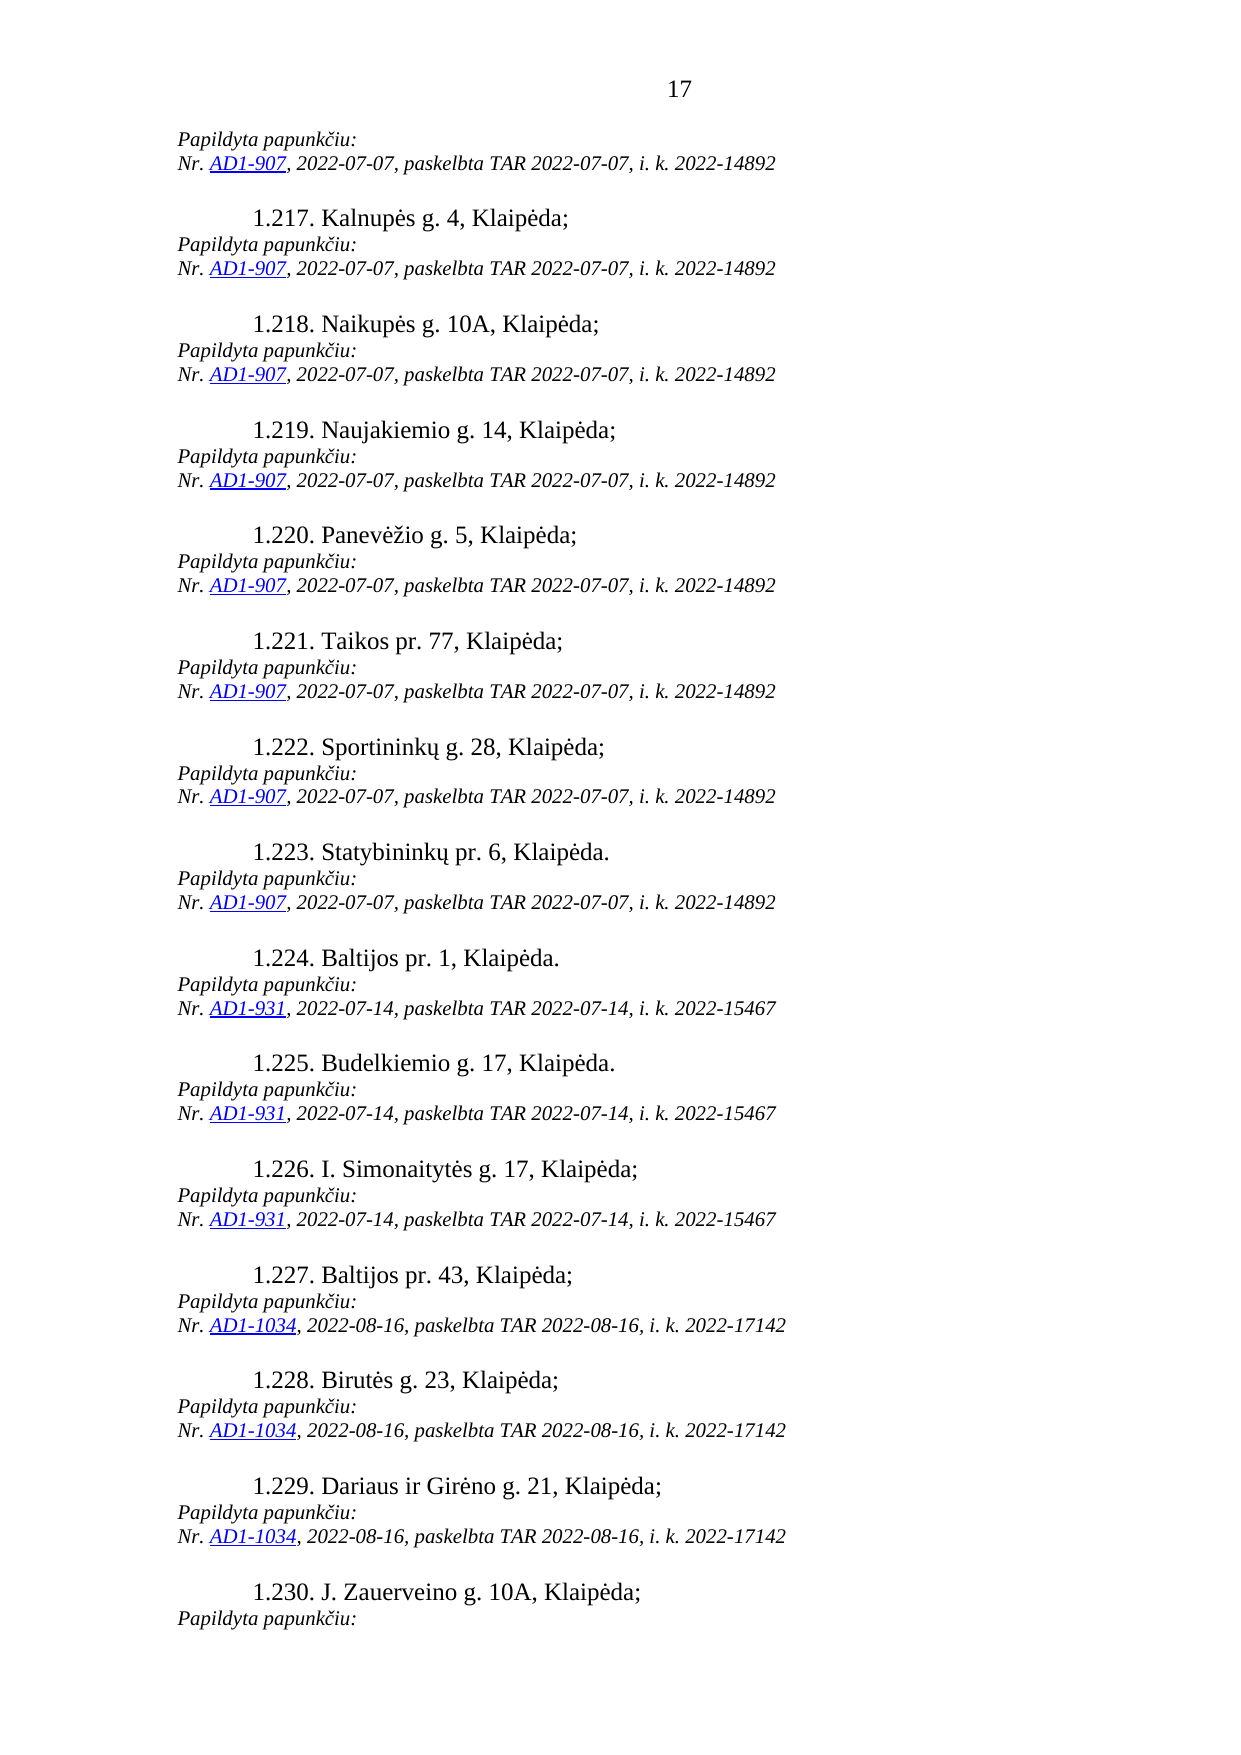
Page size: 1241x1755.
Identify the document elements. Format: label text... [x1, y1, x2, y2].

text Nr. AD1-907, 2022-07-07, paskelbta TAR 2022-07-07, i. k. 2022-14892 [177, 890, 1181, 914]
text 1.229. Dariaus ir Girėno g. 21, Klaipėda; [177, 1471, 1181, 1500]
text Papildyta papunkčiu: [177, 1077, 1181, 1101]
text Nr. AD1-1034, 2022-08-16, paskelbta TAR 2022-08-16, i. k. 2022-17142 [177, 1313, 1181, 1337]
text Nr. AD1-907, 2022-07-07, paskelbta TAR 2022-07-07, i. k. 2022-14892 [177, 151, 1181, 175]
text Nr. AD1-1034, 2022-08-16, paskelbta TAR 2022-08-16, i. k. 2022-17142 [177, 1524, 1181, 1548]
text Papildyta papunkčiu: [177, 443, 1181, 468]
text 1.219. Naujakiemio g. 14, Klaipėda; [177, 415, 1181, 443]
text Nr. AD1-931, 2022-07-14, paskelbta TAR 2022-07-14, i. k. 2022-15467 [177, 1101, 1181, 1125]
text 1.230. J. Zauerveino g. 10A, Klaipėda; [177, 1577, 1181, 1605]
text Papildyta papunkčiu: [177, 338, 1181, 362]
text 1.220. Panevėžio g. 5, Klaipėda; [177, 520, 1181, 549]
text Nr. AD1-931, 2022-07-14, paskelbta TAR 2022-07-14, i. k. 2022-15467 [177, 1207, 1181, 1231]
text 1.217. Kalnupės g. 4, Klaipėda; [177, 203, 1181, 232]
text 1.227. Baltijos pr. 43, Klaipėda; [177, 1260, 1181, 1288]
text Nr. AD1-907, 2022-07-07, paskelbta TAR 2022-07-07, i. k. 2022-14892 [177, 362, 1181, 386]
text 1.221. Taikos pr. 77, Klaipėda; [177, 626, 1181, 655]
text Papildyta papunkčiu: [177, 549, 1181, 573]
text Papildyta papunkčiu: [177, 232, 1181, 256]
text 1.218. Naikupės g. 10A, Klaipėda; [177, 309, 1181, 338]
text Papildyta papunkčiu: [177, 972, 1181, 996]
text Nr. AD1-907, 2022-07-07, paskelbta TAR 2022-07-07, i. k. 2022-14892 [177, 679, 1181, 703]
text Nr. AD1-907, 2022-07-07, paskelbta TAR 2022-07-07, i. k. 2022-14892 [177, 784, 1181, 808]
text Papildyta papunkčiu: [177, 655, 1181, 679]
text Papildyta papunkčiu: [177, 1394, 1181, 1418]
text Papildyta papunkčiu: [177, 1288, 1181, 1313]
text Nr. AD1-907, 2022-07-07, paskelbta TAR 2022-07-07, i. k. 2022-14892 [177, 256, 1181, 280]
text Nr. AD1-907, 2022-07-07, paskelbta TAR 2022-07-07, i. k. 2022-14892 [177, 468, 1181, 492]
text 1.224. Baltijos pr. 1, Klaipėda. [177, 943, 1181, 972]
text Papildyta papunkčiu: [177, 127, 1181, 151]
text 1.223. Statybininkų pr. 6, Klaipėda. [177, 837, 1181, 866]
text Papildyta papunkčiu: [177, 1500, 1181, 1524]
text 1.226. I. Simonaitytės g. 17, Klaipėda; [177, 1154, 1181, 1183]
text Papildyta papunkčiu: [177, 866, 1181, 890]
text 1.222. Sportininkų g. 28, Klaipėda; [177, 732, 1181, 760]
text 1.228. Birutės g. 23, Klaipėda; [177, 1365, 1181, 1394]
text Papildyta papunkčiu: [177, 1183, 1181, 1207]
text Nr. AD1-907, 2022-07-07, paskelbta TAR 2022-07-07, i. k. 2022-14892 [177, 573, 1181, 597]
text Papildyta papunkčiu: [177, 1605, 1181, 1629]
text Nr. AD1-1034, 2022-08-16, paskelbta TAR 2022-08-16, i. k. 2022-17142 [177, 1418, 1181, 1442]
text Papildyta papunkčiu: [177, 760, 1181, 784]
text Nr. AD1-931, 2022-07-14, paskelbta TAR 2022-07-14, i. k. 2022-15467 [177, 996, 1181, 1020]
text 1.225. Budelkiemio g. 17, Klaipėda. [177, 1048, 1181, 1077]
